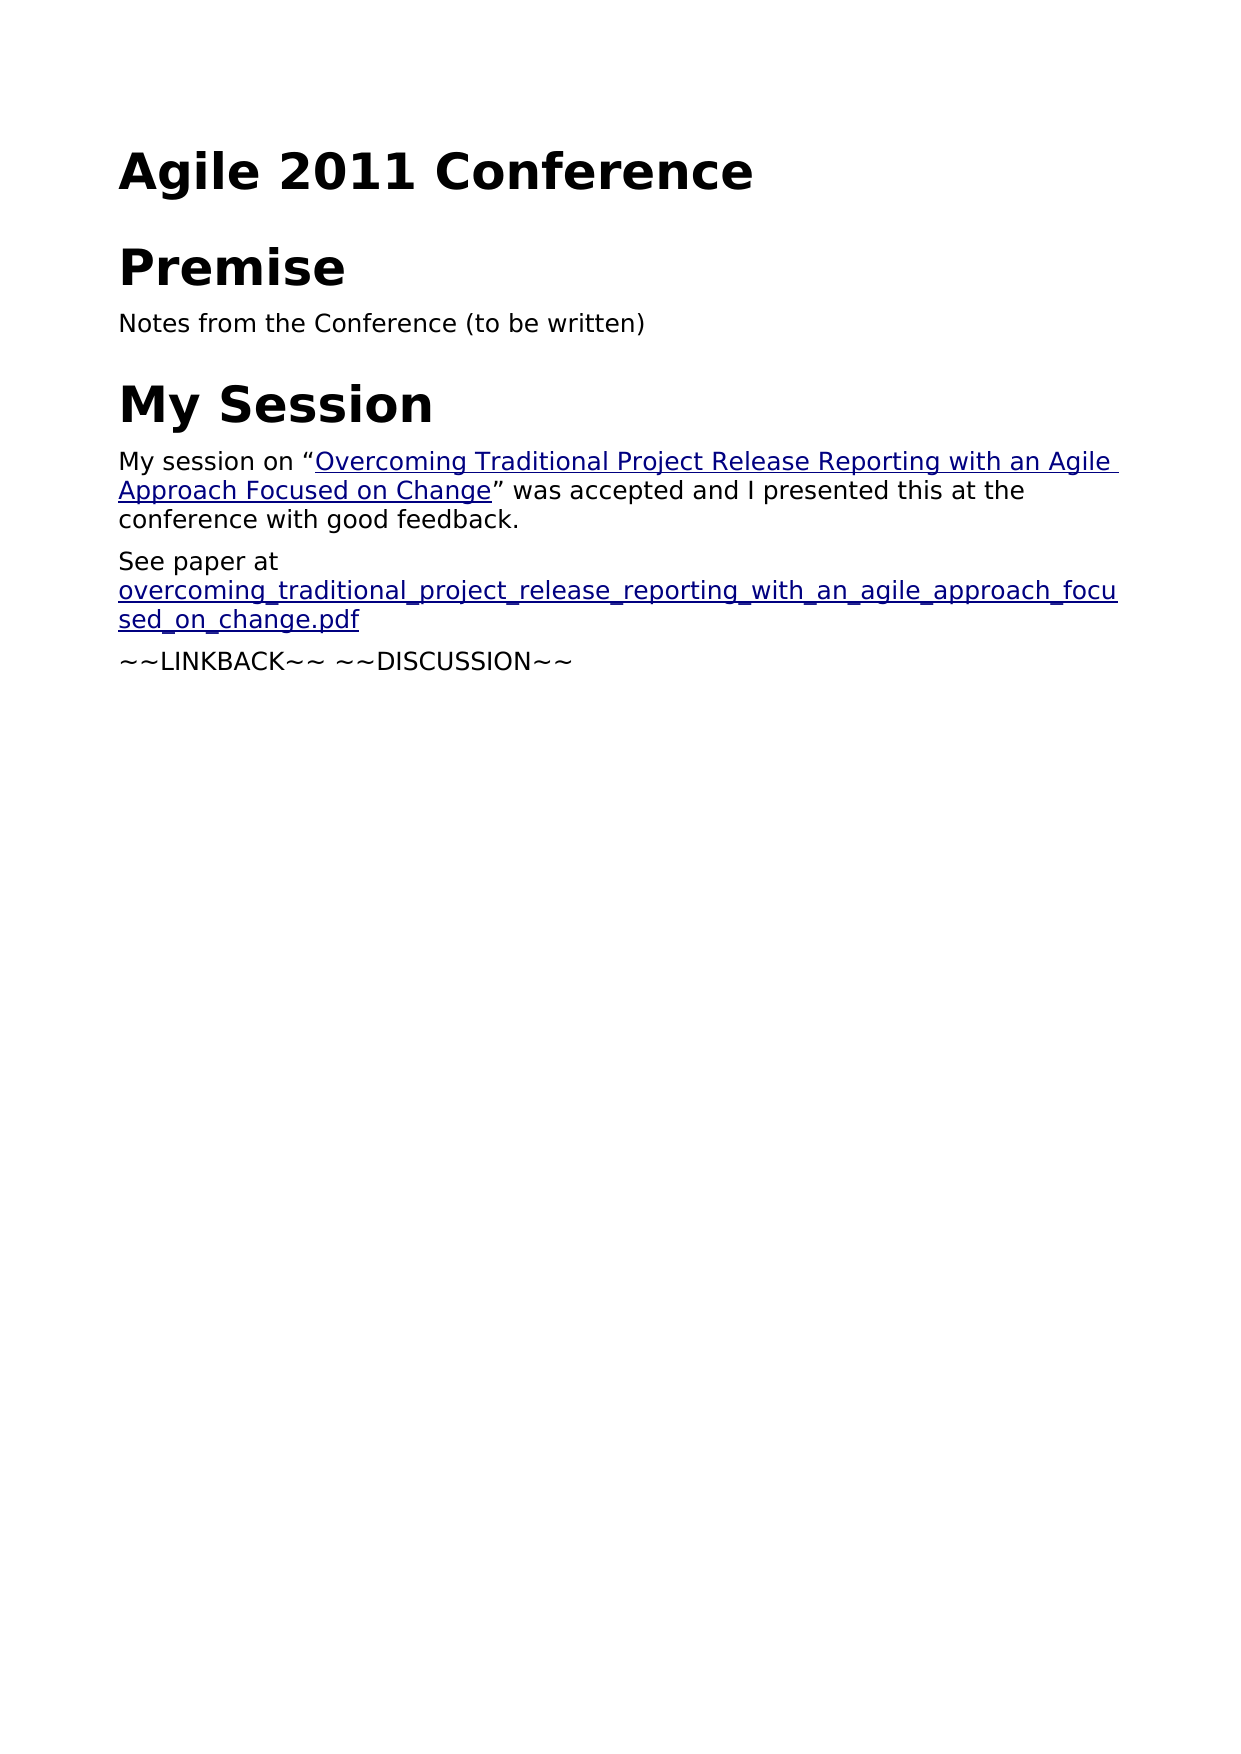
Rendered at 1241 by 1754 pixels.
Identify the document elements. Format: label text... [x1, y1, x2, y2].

subtitle Agile 2011 Conference [118, 143, 1122, 201]
subtitle My Session [118, 376, 1122, 434]
text My session on “Overcoming Traditional Project Release Reporting with an Agile Approach Focused on Change” was accepted and I presented this at the conference with good feedback. [118, 447, 1122, 534]
subtitle Premise [118, 239, 1122, 297]
text Notes from the Conference (to be written) [118, 309, 1122, 339]
text See paper at overcoming_traditional_project_release_reporting_with_an_agile_approach_focused_on_change.pdf [118, 547, 1122, 634]
text ~~LINKBACK~~ ~~DISCUSSION~~ [118, 647, 1122, 676]
